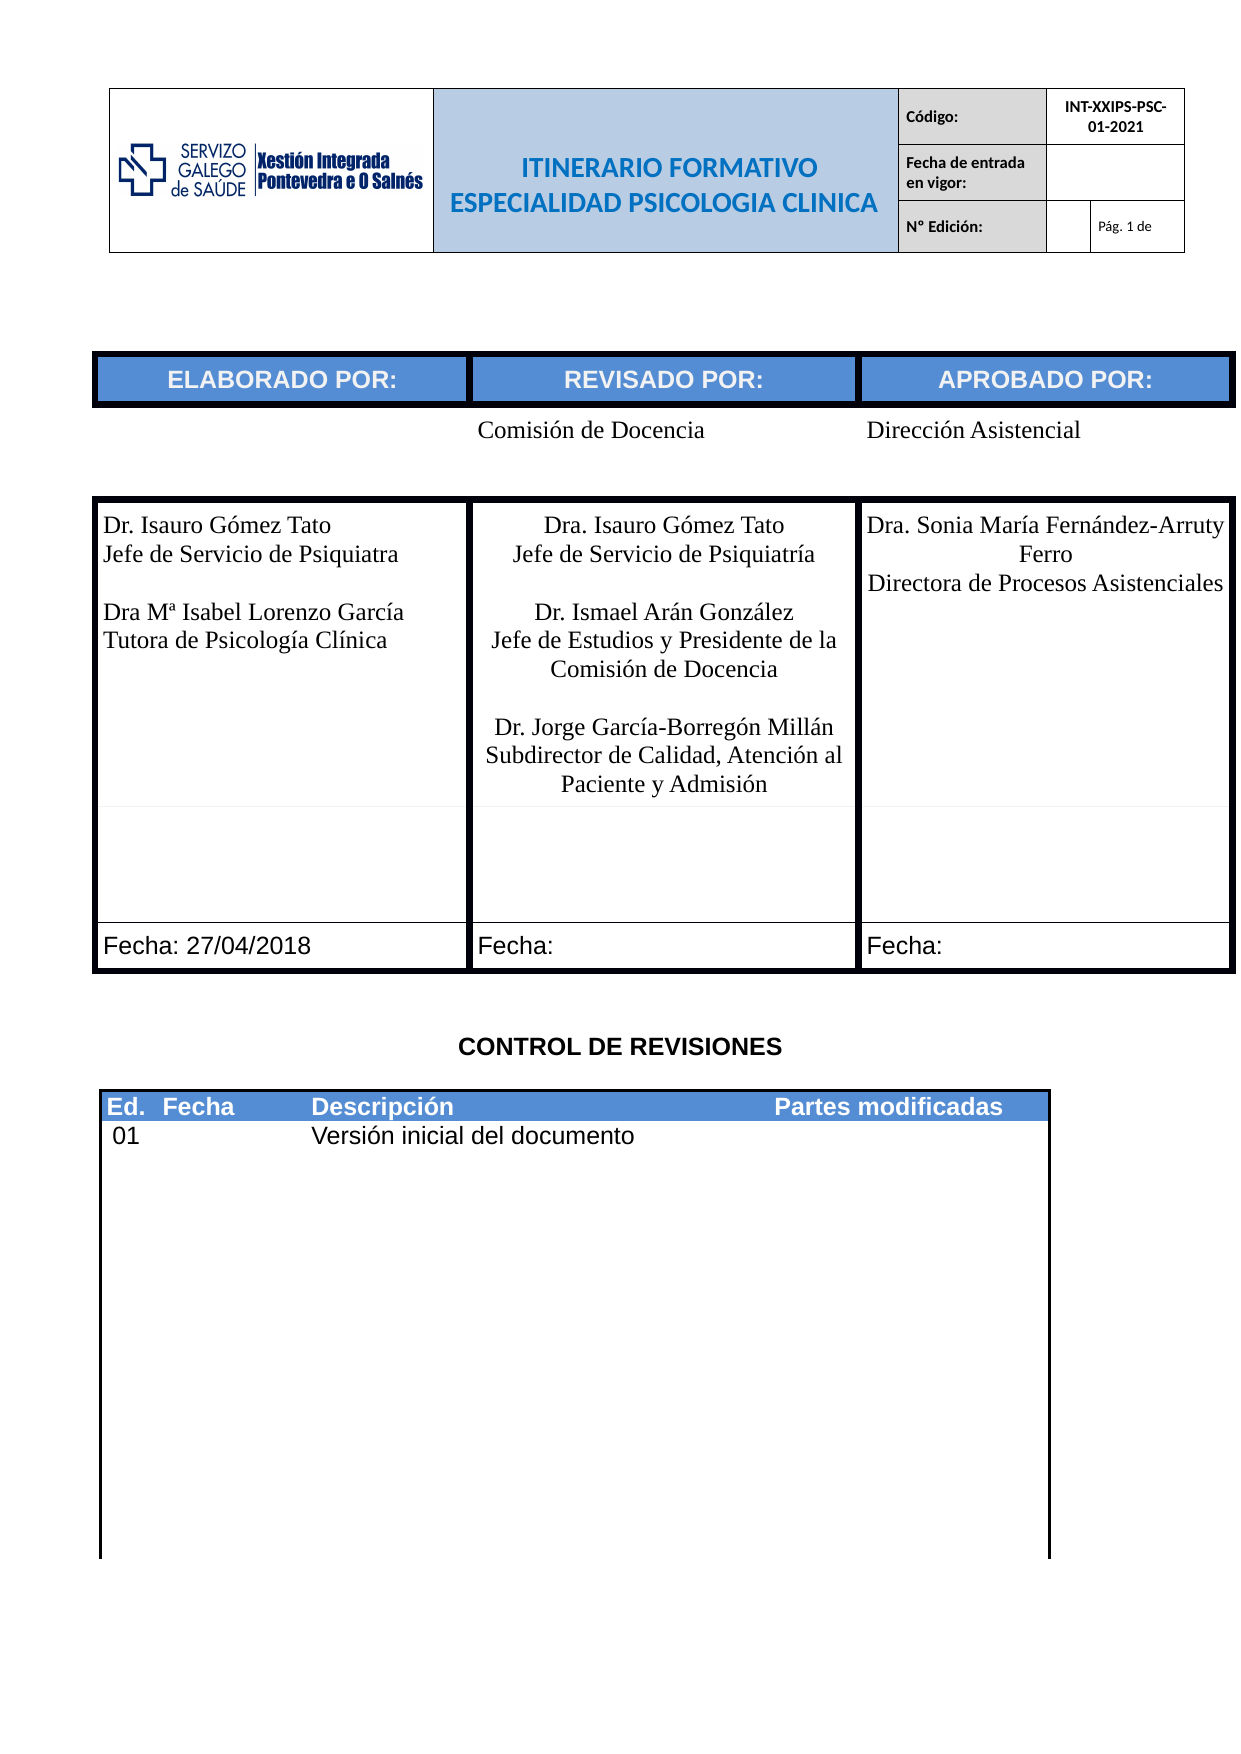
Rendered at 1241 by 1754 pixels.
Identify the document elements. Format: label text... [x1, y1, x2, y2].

table_cell 01 [102, 1121, 162, 1501]
table_header ELABORADO POR: [98, 357, 466, 401]
table_cell Dr. Isauro Gómez Tato Jefe de Servicio de Psiquiatra Dra Mª Isabel Lorenzo García Tutora de Psicología Clínica [98, 503, 466, 806]
picture [118, 143, 425, 197]
table_cell [102, 1530, 162, 1559]
table_cell Fecha: [473, 923, 855, 968]
table_cell [95, 452, 469, 496]
table_cell [162, 1121, 311, 1501]
table_cell [311, 1530, 740, 1559]
table_cell [469, 452, 858, 496]
table_header Fecha [162, 1092, 311, 1121]
table_cell [311, 1501, 740, 1530]
table_cell [1225, 452, 1232, 496]
table_header REVISADO POR: [473, 357, 855, 401]
table_header Descripción [311, 1092, 740, 1121]
text CONTROL DE REVISIONES [118, 1032, 1122, 1060]
table_cell [740, 1501, 1048, 1530]
table_cell [740, 1121, 1048, 1501]
table_cell Dra. Isauro Gómez Tato Jefe de Servicio de Psiquiatría Dr. Ismael Arán González Jefe de Estudios y Presidente de la Comisión de Docencia Dr. Jorge García-Borregón Millán Subdirector de Calidad, Atención al Paciente y Admisión [473, 503, 855, 806]
table_cell [862, 807, 1229, 922]
table_cell [162, 1530, 311, 1559]
table_header Ed. [102, 1092, 162, 1121]
table_cell Fecha: 27/04/2018 [98, 923, 466, 968]
table_cell Dra. Sonia María Fernández-Arruty Ferro Directora de Procesos Asistenciales [862, 503, 1229, 806]
table_cell [95, 408, 469, 452]
table_cell [1225, 408, 1232, 452]
table_cell Dirección Asistencial [859, 408, 1225, 452]
table_cell Comisión de Docencia [469, 408, 858, 452]
table_cell [98, 807, 466, 922]
table_cell [859, 452, 1225, 496]
table_header APROBADO POR: [862, 357, 1229, 401]
table_cell Versión inicial del documento [311, 1121, 740, 1501]
table_cell [740, 1530, 1048, 1559]
table_cell [162, 1501, 311, 1530]
table_cell Fecha: [862, 923, 1229, 968]
table_cell [102, 1501, 162, 1530]
table_header Partes modificadas [740, 1092, 1048, 1121]
table_cell [473, 807, 855, 922]
